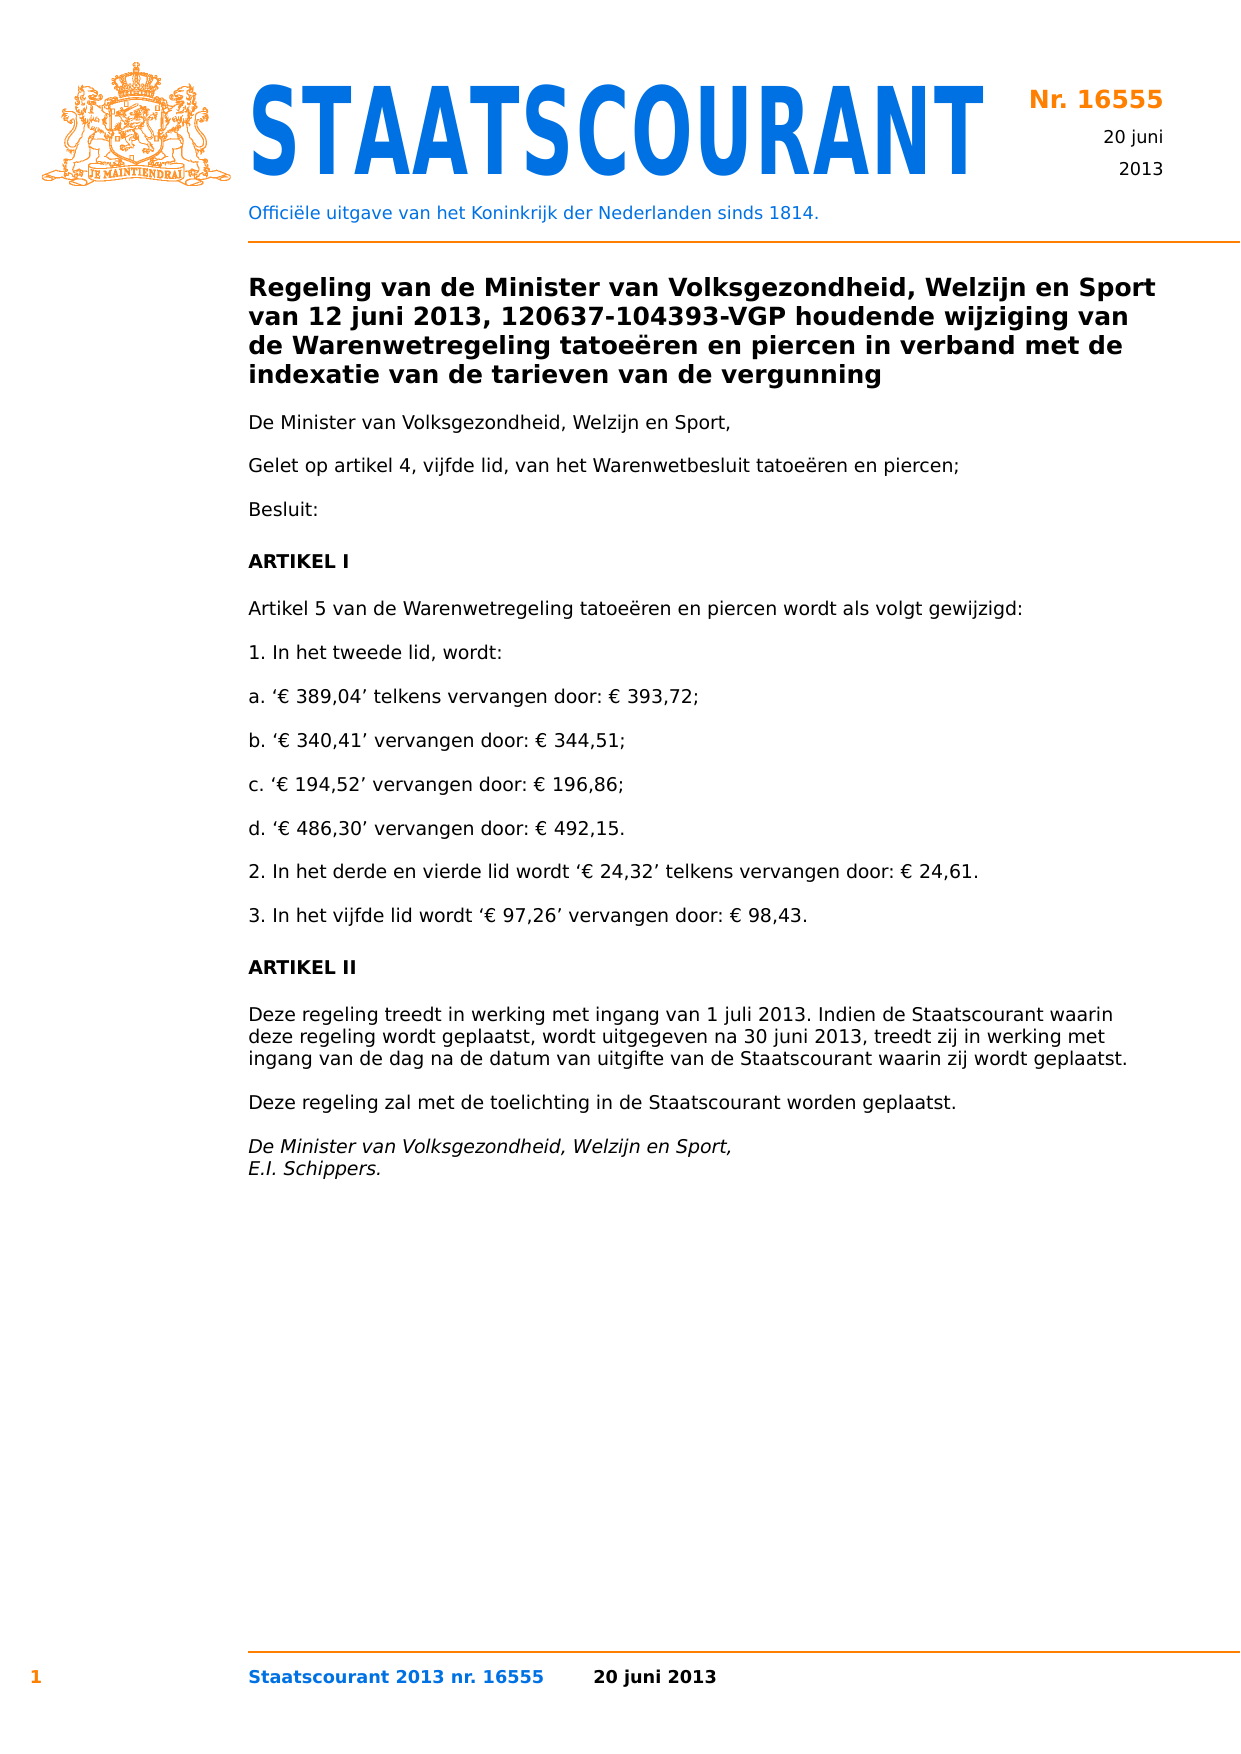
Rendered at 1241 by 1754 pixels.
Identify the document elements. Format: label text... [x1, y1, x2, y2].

table_header Nr. 16555 [998, 62, 1240, 121]
subtitle ARTIKEL I [248, 551, 1163, 573]
table_cell Officiële uitgave van het Koninkrijk der Nederlanden sinds 1814. [248, 203, 1240, 241]
text d. ‘€ 486,30’ vervangen door: € 492,15. [248, 817, 1163, 839]
picture [41, 62, 231, 186]
table_cell 20 juni [998, 121, 1240, 153]
table_cell 2013 [998, 153, 1240, 203]
text Gelet op artikel 4, vijfde lid, van het Warenwetbesluit tatoeëren en piercen; [248, 455, 1163, 477]
text De Minister van Volksgezondheid, Welzijn en Sport, E.I. Schippers. [248, 1136, 1163, 1180]
text 2. In het derde en vierde lid wordt ‘€ 24,32’ telkens vervangen door: € 24,61. [248, 861, 1163, 883]
table_header [25, 62, 248, 241]
text 3. In het vijfde lid wordt ‘€ 97,26’ vervangen door: € 98,43. [248, 905, 1163, 927]
text 1. In het tweede lid, wordt: [248, 642, 1163, 664]
text c. ‘€ 194,52’ vervangen door: € 196,86; [248, 774, 1163, 796]
table_header STAATSCOURANT [248, 62, 998, 203]
text De Minister van Volksgezondheid, Welzijn en Sport, [248, 412, 1163, 433]
text Besluit: [248, 499, 1163, 521]
text Deze regeling treedt in werking met ingang van 1 juli 2013. Indien de Staatscourant waarin deze regeling wordt geplaatst, wordt uitgegeven na 30 juni 2013, treedt zij in werking met ingang van de dag na de datum van uitgifte van de Staatscourant waarin zij wordt geplaatst. [248, 1004, 1163, 1070]
text Deze regeling zal met de toelichting in de Staatscourant worden geplaatst. [248, 1092, 1163, 1114]
text Artikel 5 van de Warenwetregeling tatoeëren en piercen wordt als volgt gewijzigd: [248, 598, 1163, 620]
text b. ‘€ 340,41’ vervangen door: € 344,51; [248, 730, 1163, 752]
subtitle ARTIKEL II [248, 957, 1163, 979]
text a. ‘€ 389,04’ telkens vervangen door: € 393,72; [248, 686, 1163, 708]
subtitle Regeling van de Minister van Volksgezondheid, Welzijn en Sport van 12 juni 2013, 120637-104393-VGP houdende wijziging van de Warenwetregeling tatoeëren en piercen in verband met de indexatie van de tarieven van de vergunning [248, 273, 1163, 390]
